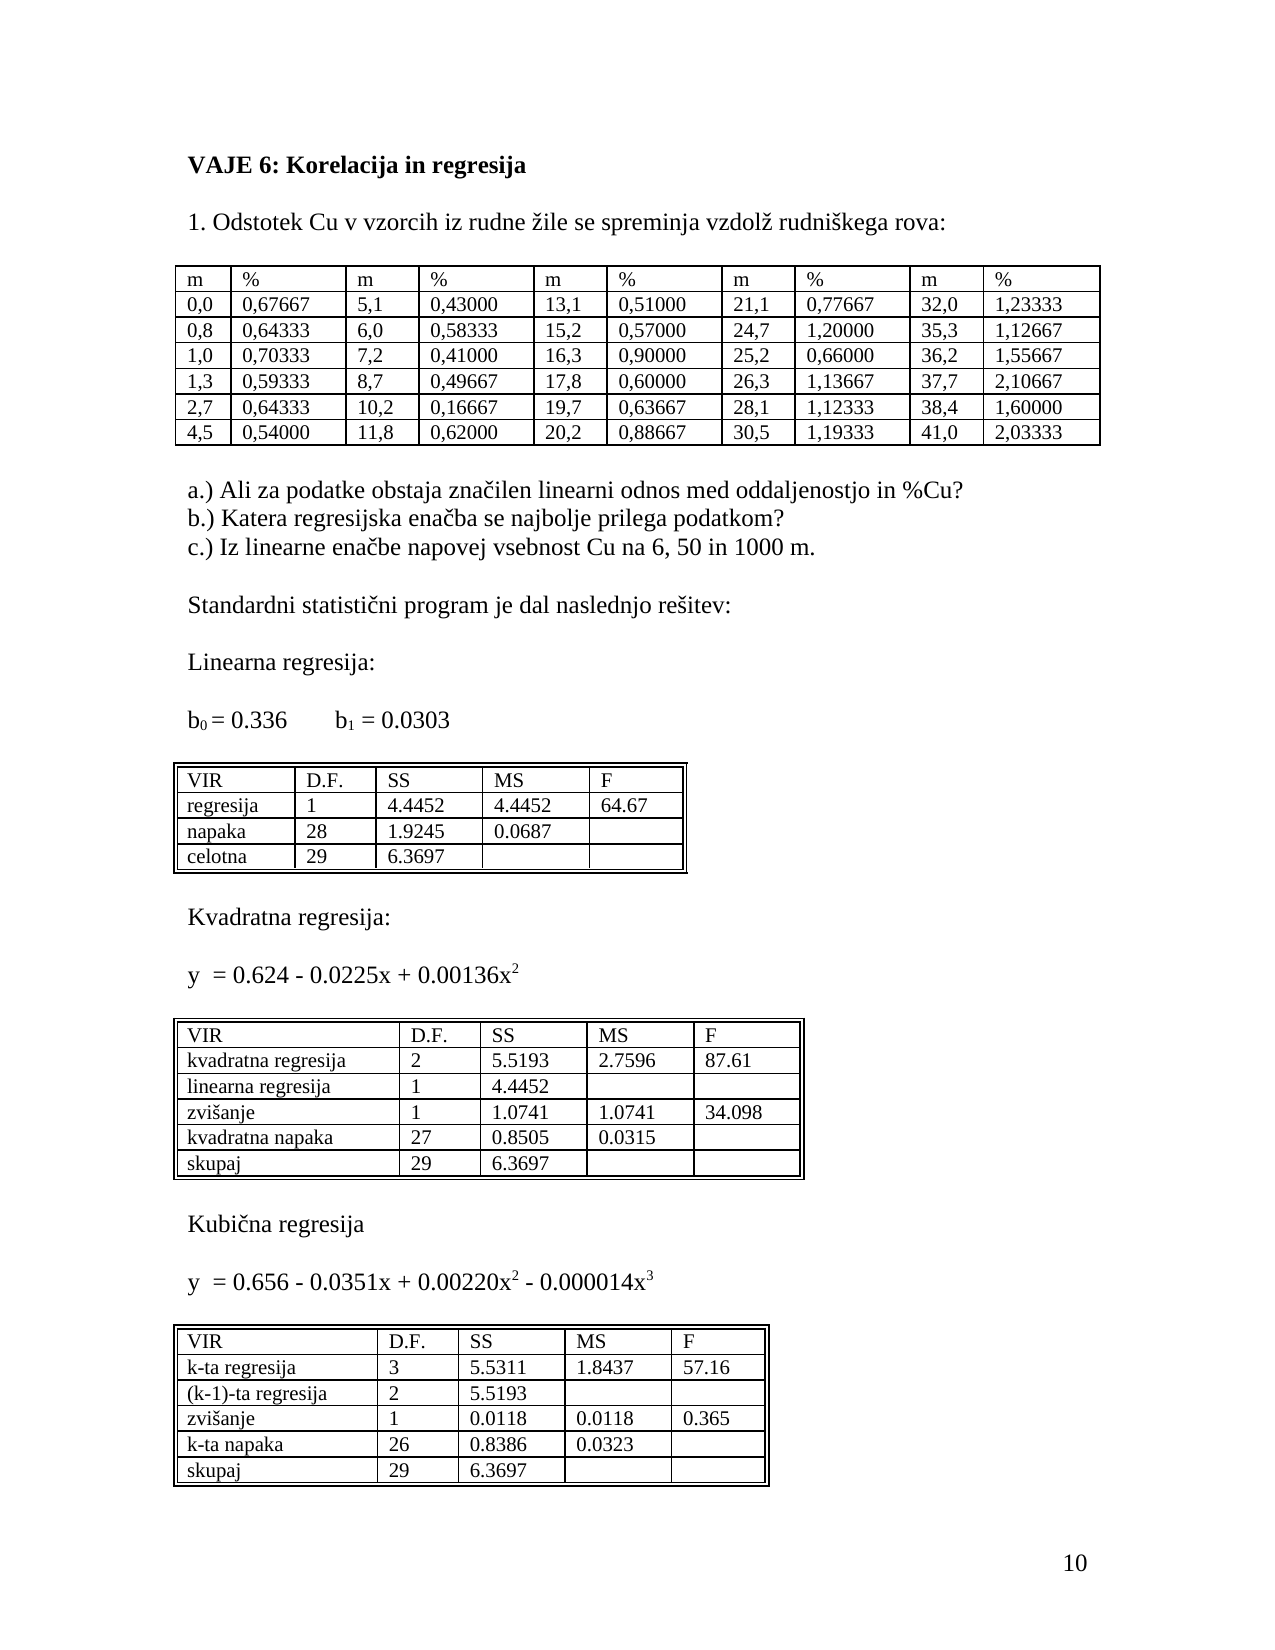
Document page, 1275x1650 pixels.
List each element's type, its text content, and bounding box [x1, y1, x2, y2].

table_header vir [178, 1023, 399, 1047]
table_cell 0.0323 [566, 1432, 671, 1456]
table_cell 0,49667 [420, 369, 533, 393]
table_cell 36,2 [911, 343, 983, 367]
table_cell 0.365 [672, 1406, 764, 1430]
table_cell 2,03333 [984, 420, 1099, 444]
table_cell 1,60000 [984, 395, 1099, 419]
table_cell 0,62000 [420, 420, 533, 444]
table_header m [347, 267, 418, 291]
table_cell 29 [296, 845, 375, 868]
table_cell 20,2 [535, 420, 606, 444]
table_cell 1.9245 [377, 819, 482, 843]
table_cell 0,66000 [796, 343, 909, 367]
text y = 0.656 - 0.0351x + 0.00220x2 - 0.000014x3 [187, 1267, 1087, 1295]
table_cell 4.4452 [481, 1074, 586, 1098]
table_cell 0,60000 [608, 369, 721, 393]
table_header F [590, 768, 682, 792]
table_cell 6.3697 [459, 1458, 564, 1482]
table_cell 32,0 [911, 292, 983, 316]
text Linearna regresija: [187, 647, 1087, 676]
table_cell 1.0741 [588, 1100, 693, 1124]
table_cell k-ta regresija [178, 1355, 377, 1379]
table_header F [695, 1023, 799, 1047]
table_cell zvišanje [178, 1100, 399, 1124]
text y = 0.624 - 0.0225x + 0.00136x2 [187, 960, 1087, 989]
table_header % [420, 267, 533, 291]
table_cell 1 [400, 1074, 480, 1098]
table_cell [695, 1125, 799, 1149]
table_cell kvadratna regresija [178, 1048, 399, 1072]
table_cell k-ta napaka [178, 1432, 377, 1456]
table_cell 0.0687 [483, 819, 589, 843]
table_cell 41,0 [911, 420, 983, 444]
table_cell 0.0118 [566, 1406, 671, 1430]
table_cell 38,4 [911, 395, 983, 419]
table_cell 57.16 [672, 1355, 764, 1379]
table_header SS [481, 1023, 586, 1047]
table_cell 2,10667 [984, 369, 1099, 393]
table_header MS [566, 1330, 671, 1353]
table_cell 1,23333 [984, 292, 1099, 316]
table_cell [672, 1458, 764, 1482]
table_cell 29 [400, 1151, 480, 1175]
table_cell 1,19333 [796, 420, 909, 444]
table_cell 13,1 [535, 292, 606, 316]
table_cell 1.0741 [481, 1100, 586, 1124]
table_cell celotna [178, 845, 294, 868]
table_cell 1.8437 [566, 1355, 671, 1379]
table_header MS [483, 768, 589, 792]
table_cell [588, 1151, 693, 1175]
table_cell 2 [378, 1381, 458, 1405]
table_cell 1,13667 [796, 369, 909, 393]
table_cell 0,64333 [232, 395, 345, 419]
table_cell 15,2 [535, 318, 606, 342]
table_cell 5.5193 [481, 1048, 586, 1072]
table_cell 35,3 [911, 318, 983, 342]
table_cell 16,3 [535, 343, 606, 367]
table_header m [535, 267, 606, 291]
table_header vir [178, 768, 294, 792]
table_cell 8,7 [347, 369, 418, 393]
table_cell 0.8386 [459, 1432, 564, 1456]
table_cell 2,7 [176, 395, 230, 419]
table_cell (k-1)-ta regresija [178, 1381, 377, 1405]
table_cell 10,2 [347, 395, 418, 419]
table_cell 4.4452 [483, 793, 589, 817]
table_header SS [459, 1330, 564, 1353]
table_cell 0,70333 [232, 343, 345, 367]
table_cell [588, 1074, 693, 1098]
table_cell 26 [378, 1432, 458, 1456]
table_cell 1,12667 [984, 318, 1099, 342]
text a.) Ali za podatke obstaja značilen linearni odnos med oddaljenostjo in %Cu? [187, 475, 1087, 503]
table_cell 17,8 [535, 369, 606, 393]
table_cell 0,64333 [232, 318, 345, 342]
table_cell 29 [378, 1458, 458, 1482]
table_cell 0.0118 [459, 1406, 564, 1430]
table_cell 0,51000 [608, 292, 721, 316]
table_cell zvišanje [178, 1406, 377, 1430]
table_cell 0,16667 [420, 395, 533, 419]
table_cell kvadratna napaka [178, 1125, 399, 1149]
table_cell 1,3 [176, 369, 230, 393]
table_cell 34.098 [695, 1100, 799, 1124]
table_cell 87.61 [695, 1048, 799, 1072]
table_cell 5.5311 [459, 1355, 564, 1379]
table_cell 3 [378, 1355, 458, 1379]
text VAJE 6: Korelacija in regresija [187, 150, 1087, 179]
table_cell 1,55667 [984, 343, 1099, 367]
table_cell 64.67 [590, 793, 682, 817]
table_cell 5.5193 [459, 1381, 564, 1405]
table_cell napaka [178, 819, 294, 843]
table_cell 1,0 [176, 343, 230, 367]
table_cell [590, 845, 682, 868]
table_cell 6,0 [347, 318, 418, 342]
table_cell [566, 1458, 671, 1482]
table_cell 7,2 [347, 343, 418, 367]
table_header d.f. [400, 1023, 480, 1047]
table_cell [672, 1432, 764, 1456]
table_cell 0,77667 [796, 292, 909, 316]
table_cell 19,7 [535, 395, 606, 419]
table_cell 21,1 [723, 292, 794, 316]
table_cell 0.0315 [588, 1125, 693, 1149]
table_header SS [377, 768, 482, 792]
table_cell 4,5 [176, 420, 230, 444]
text 1. Odstotek Cu v vzorcih iz rudne žile se spreminja vzdolž rudniškega rova: [187, 207, 1087, 236]
table_cell [483, 845, 589, 868]
text b0 = 0.336 b1 = 0.0303 [187, 705, 1087, 733]
table_cell 37,7 [911, 369, 983, 393]
table_cell 0,8 [176, 318, 230, 342]
table_header d.f. [296, 768, 375, 792]
table_cell 0,88667 [608, 420, 721, 444]
table_cell 0,41000 [420, 343, 533, 367]
table_cell regresija [178, 793, 294, 817]
table_cell 30,5 [723, 420, 794, 444]
table_cell 24,7 [723, 318, 794, 342]
table_cell 0,43000 [420, 292, 533, 316]
table_cell 0.8505 [481, 1125, 586, 1149]
table_header m [911, 267, 983, 291]
table_cell 0,59333 [232, 369, 345, 393]
table_cell 26,3 [723, 369, 794, 393]
table_header % [232, 267, 345, 291]
table_cell [672, 1381, 764, 1405]
table_cell 1 [378, 1406, 458, 1430]
text Kubična regresija [187, 1209, 1087, 1238]
table_cell 1,20000 [796, 318, 909, 342]
table_cell 2 [400, 1048, 480, 1072]
table_cell skupaj [178, 1151, 399, 1175]
table_cell 0,63667 [608, 395, 721, 419]
table_cell 28 [296, 819, 375, 843]
text c.) Iz linearne enačbe napovej vsebnost Cu na 6, 50 in 1000 m. [187, 532, 1087, 561]
table_cell 0,90000 [608, 343, 721, 367]
text b.) Katera regresijska enačba se najbolje prilega podatkom? [187, 503, 1087, 532]
table_cell 0,67667 [232, 292, 345, 316]
table_cell 4.4452 [377, 793, 482, 817]
table_cell [695, 1151, 799, 1175]
table_cell 0,54000 [232, 420, 345, 444]
table_cell linearna regresija [178, 1074, 399, 1098]
table_header F [672, 1330, 764, 1353]
table_cell 11,8 [347, 420, 418, 444]
table_cell 0,0 [176, 292, 230, 316]
table_cell 2.7596 [588, 1048, 693, 1072]
table_header m [176, 267, 230, 291]
table_cell 0,57000 [608, 318, 721, 342]
table_header d.f. [378, 1330, 458, 1353]
table_cell 1 [400, 1100, 480, 1124]
table_cell 6.3697 [481, 1151, 586, 1175]
text Kvadratna regresija: [187, 902, 1087, 931]
table_header % [608, 267, 721, 291]
table_cell 5,1 [347, 292, 418, 316]
text Standardni statistični program je dal naslednjo rešitev: [187, 590, 1087, 618]
table_header % [984, 267, 1099, 291]
table_cell 1 [296, 793, 375, 817]
table_header MS [588, 1023, 693, 1047]
table_cell 28,1 [723, 395, 794, 419]
table_cell [695, 1074, 799, 1098]
table_cell [566, 1381, 671, 1405]
table_header m [723, 267, 794, 291]
table_cell skupaj [178, 1458, 377, 1482]
table_header % [796, 267, 909, 291]
table_cell 27 [400, 1125, 480, 1149]
table_cell [590, 819, 682, 843]
table_cell 1,12333 [796, 395, 909, 419]
table_cell 25,2 [723, 343, 794, 367]
table_cell 0,58333 [420, 318, 533, 342]
table_header vir [178, 1330, 377, 1353]
table_cell 6.3697 [377, 845, 482, 868]
